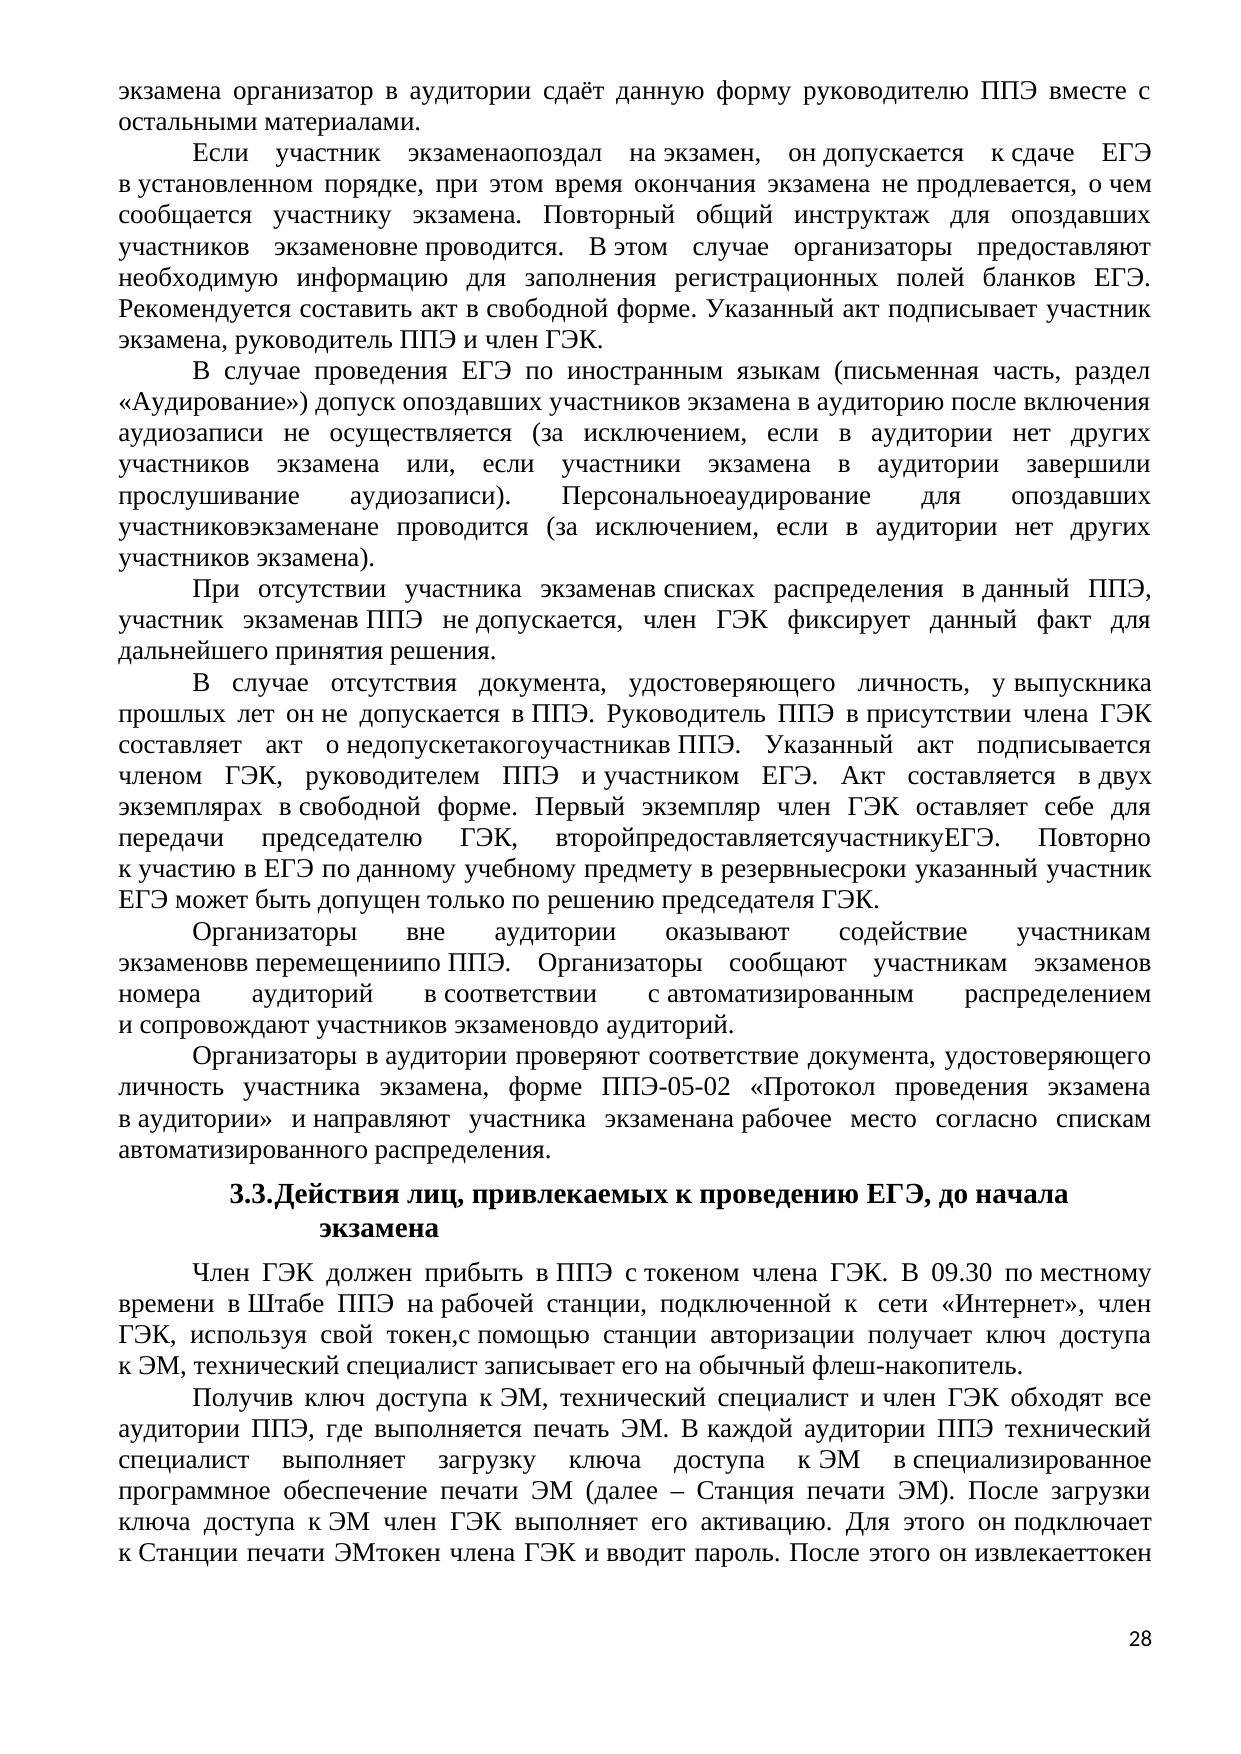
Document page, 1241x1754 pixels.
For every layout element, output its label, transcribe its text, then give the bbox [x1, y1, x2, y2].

text Член ГЭК должен прибыть в ППЭ с токеном члена ГЭК. В 09.30 по местному времени в Штабе ППЭ на рабочей станции, подключенной к сети «Интернет», член ГЭК, используя свой токен,с помощью станции авторизации получает ключ доступа к ЭМ, технический специалист записывает его на обычный флеш-накопитель. [118, 1256, 1152, 1381]
text Если участник экзаменаопоздал на экзамен, он допускается к сдаче ЕГЭ в установленном порядке, при этом время окончания экзамена не продлевается, о чем сообщается участнику экзамена. Повторный общий инструктаж для опоздавших участников экзаменовне проводится. В этом случае организаторы предоставляют необходимую информацию для заполнения регистрационных полей бланков ЕГЭ. Рекомендуется составить акт в свободной форме. Указанный акт подписывает участник экзамена, руководитель ППЭ и член ГЭК. [118, 136, 1152, 354]
text экзамена организатор в аудитории сдаёт данную форму руководителю ППЭ вместе с остальными материалами. [118, 74, 1152, 136]
text Организаторы в аудитории проверяют соответствие документа, удостоверяющего личность участника экзамена, форме ППЭ-05-02 «Протокол проведения экзамена в аудитории» и направляют участника экзаменана рабочее место согласно спискам автоматизированного распределения. [118, 1039, 1152, 1164]
text Получив ключ доступа к ЭМ, технический специалист и член ГЭК обходят все аудитории ППЭ, где выполняется печать ЭМ. В каждой аудитории ППЭ технический специалист выполняет загрузку ключа доступа к ЭМ в специализированное программное обеспечение печати ЭМ (далее – Станция печати ЭМ). После загрузки ключа доступа к ЭМ член ГЭК выполняет его активацию. Для этого он подключает к Станции печати ЭМтокен члена ГЭК и вводит пароль. После этого он извлекаеттокен [118, 1381, 1152, 1567]
text В случае отсутствия документа, удостоверяющего личность, у выпускника прошлых лет он не допускается в ППЭ. Руководитель ППЭ в присутствии члена ГЭК составляет акт о недопускетакогоучастникав ППЭ. Указанный акт подписывается членом ГЭК, руководителем ППЭ и участником ЕГЭ. Акт составляется в двух экземплярах в свободной форме. Первый экземпляр член ГЭК оставляет себе для передачи председателю ГЭК, второйпредоставляетсяучастникуЕГЭ. Повторно к участию в ЕГЭ по данному учебному предмету в резервныесроки указанный участник ЕГЭ может быть допущен только по решению председателя ГЭК. [118, 666, 1152, 915]
text В случае проведения ЕГЭ по иностранным языкам (письменная часть, раздел «Аудирование») допуск опоздавших участников экзамена в аудиторию после включения аудиозаписи не осуществляется (за исключением, если в аудитории нет других участников экзамена или, если участники экзамена в аудитории завершили прослушивание аудиозаписи). Персональноеаудирование для опоздавших участниковэкзаменане проводится (за исключением, если в аудитории нет других участников экзамена). [118, 354, 1152, 572]
text При отсутствии участника экзаменав списках распределения в данный ППЭ, участник экзаменав ППЭ не допускается, член ГЭК фиксирует данный факт для дальнейшего принятия решения. [118, 572, 1152, 666]
text Организаторы вне аудитории оказывают содействие участникам экзаменовв перемещениипо ППЭ. Организаторы сообщают участникам экзаменов номера аудиторий в соответствии с автоматизированным распределением и сопровождают участников экзаменовдо аудиторий. [118, 915, 1152, 1039]
list Действия лиц, привлекаемых к проведению ЕГЭ, до начала экзамена [229, 1176, 1152, 1243]
